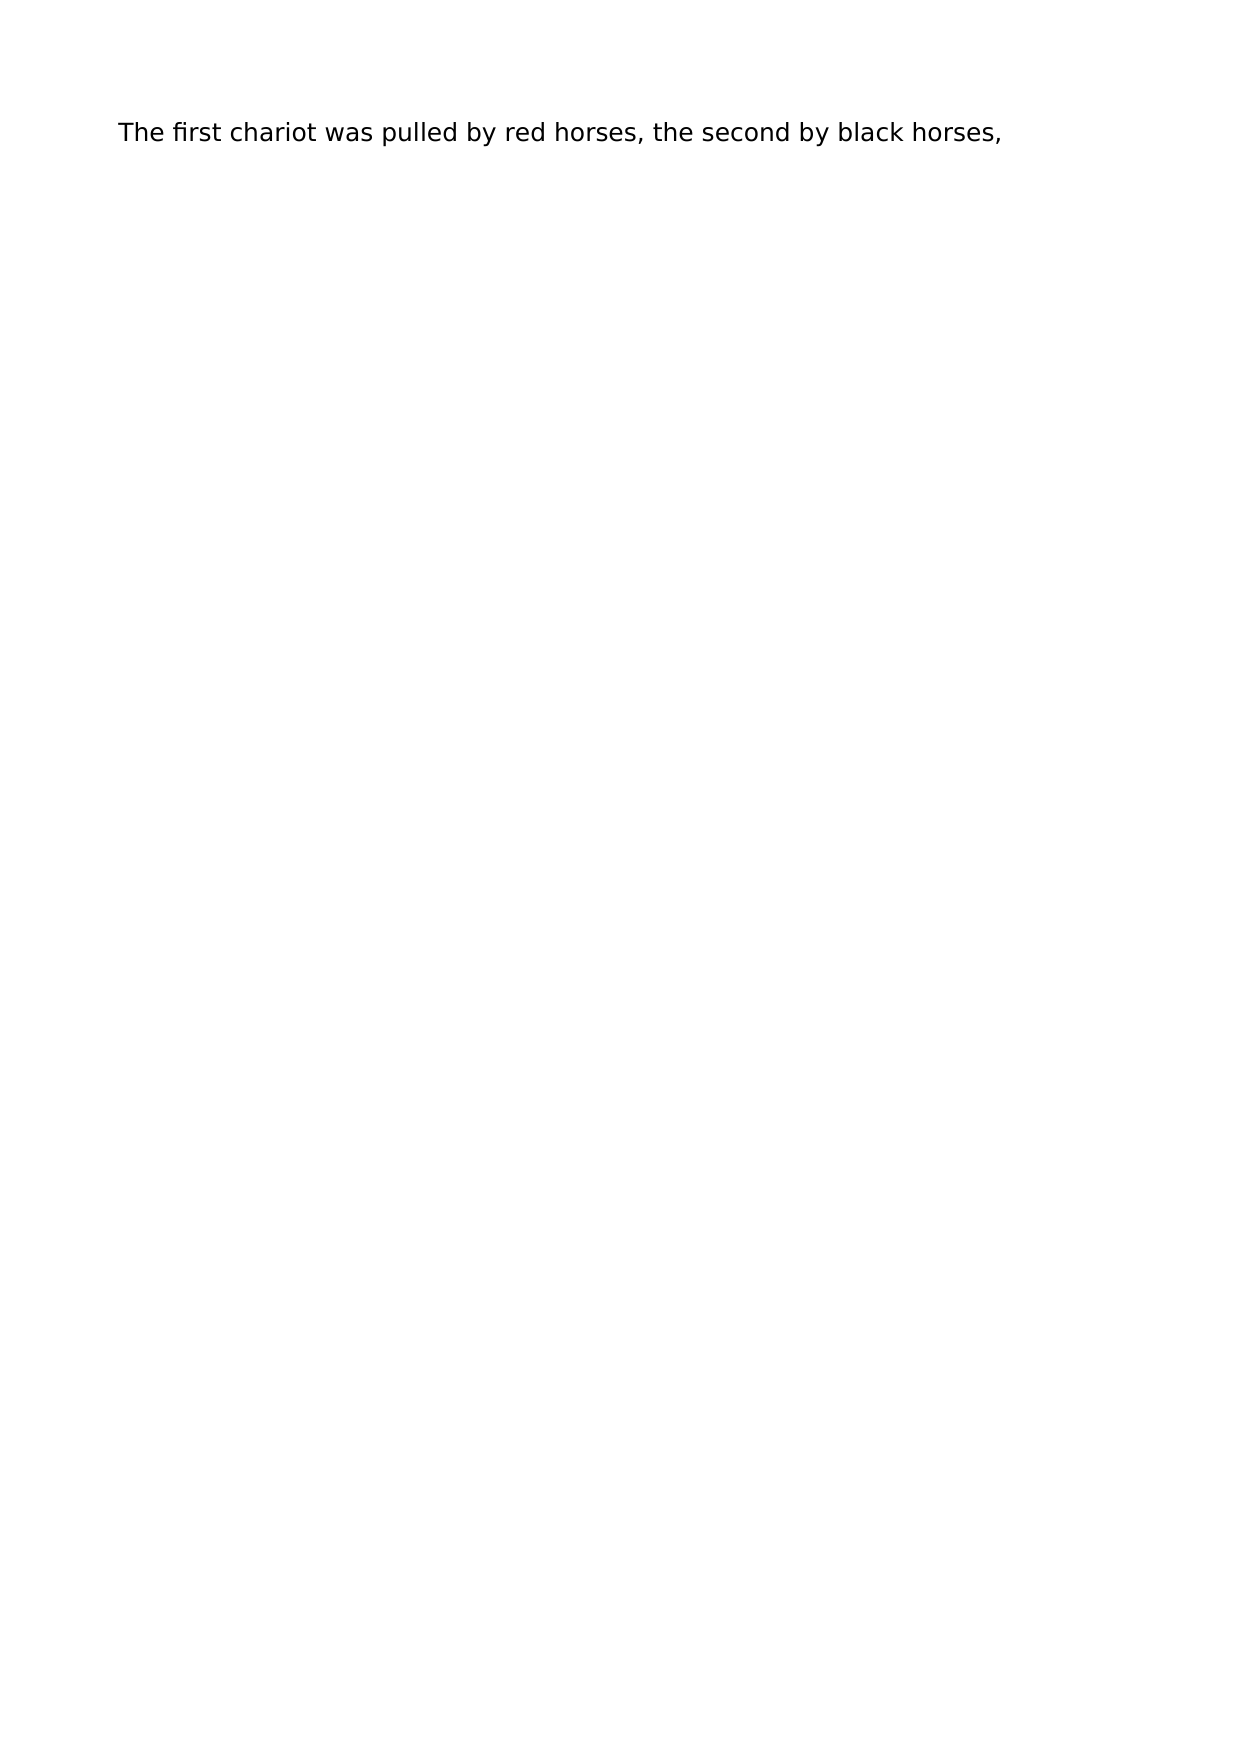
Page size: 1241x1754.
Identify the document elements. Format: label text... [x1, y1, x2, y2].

text The first chariot was pulled by red horses, the second by black horses, [118, 118, 1122, 147]
